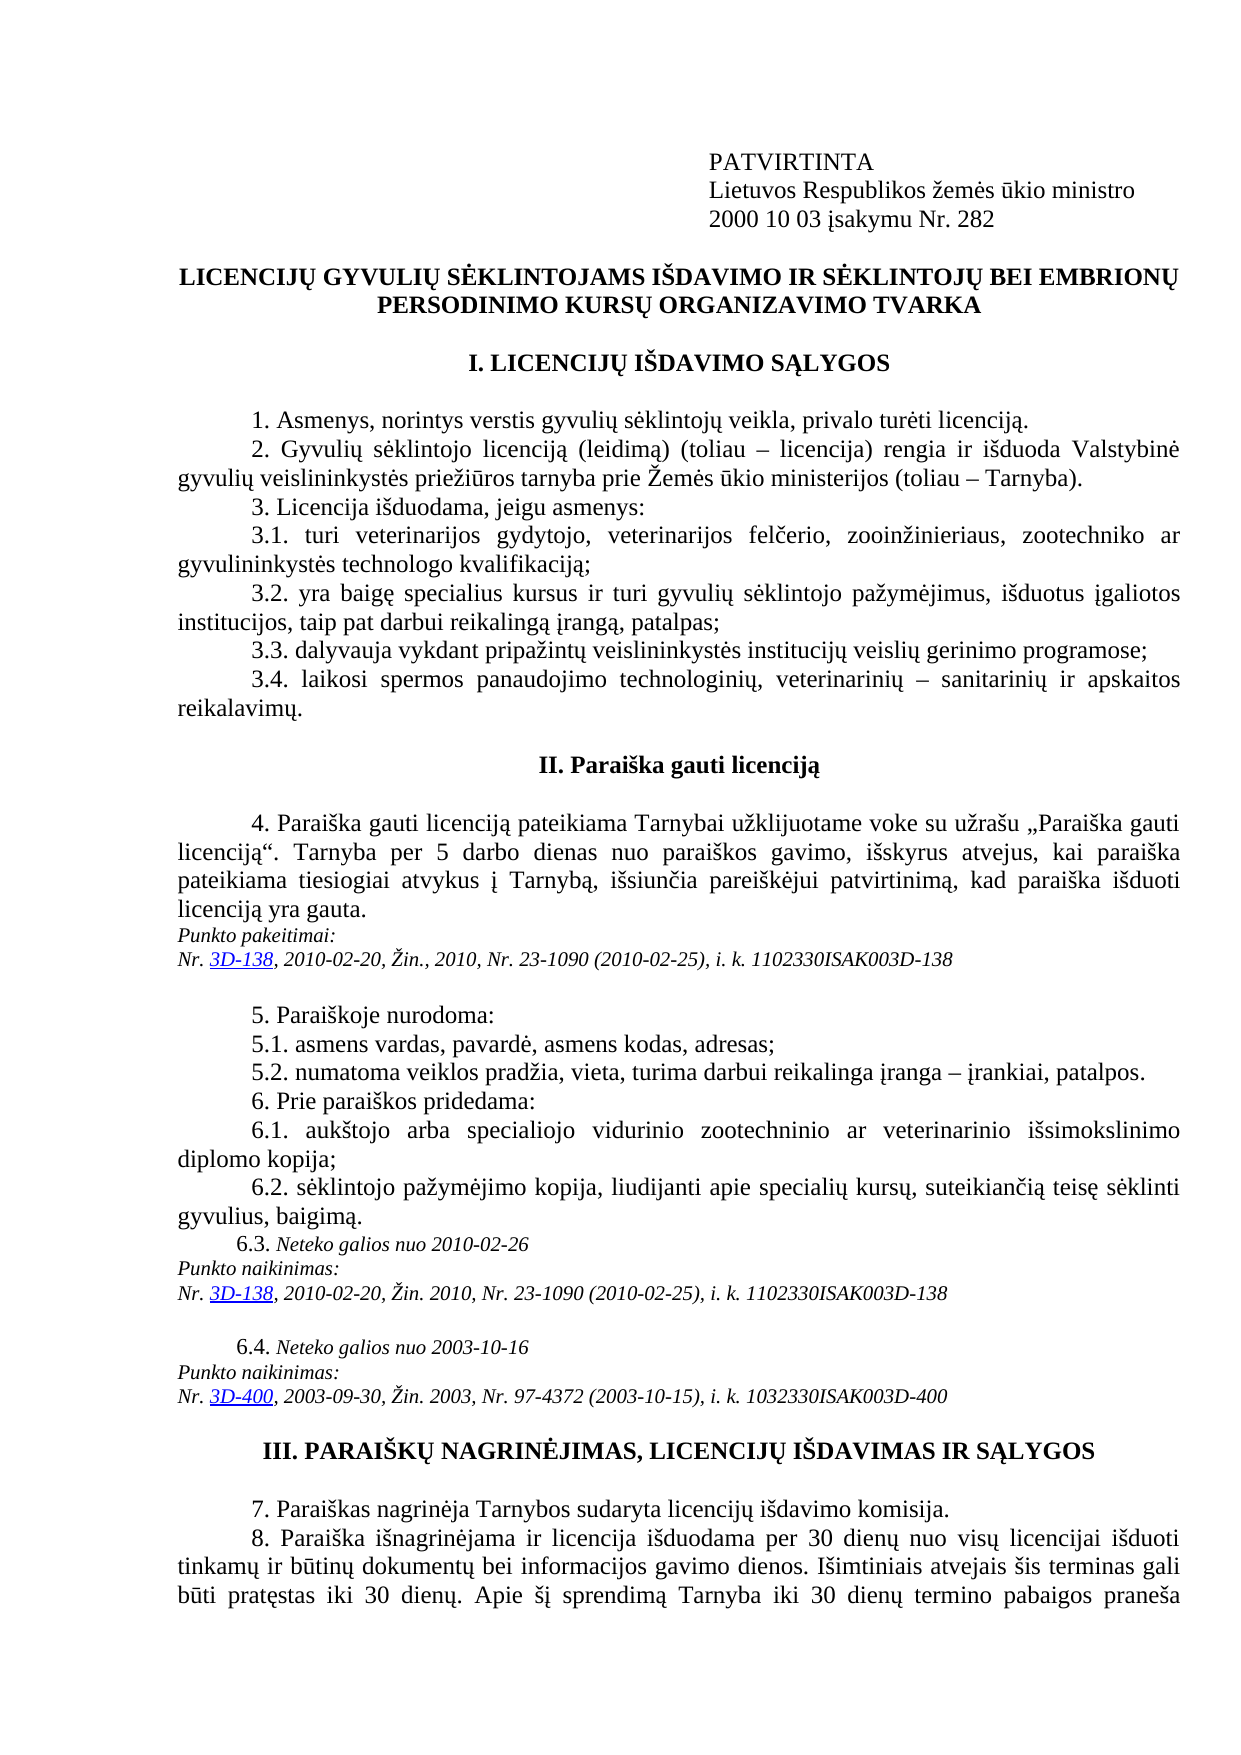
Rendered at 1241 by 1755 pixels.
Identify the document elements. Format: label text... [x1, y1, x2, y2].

text 6.2. sėklintojo pažymėjimo kopija, liudijanti apie specialių kursų, suteikiančią teisę sėklinti gyvulius, baigimą. [177, 1172, 1181, 1230]
text 3.2. yra baigę specialius kursus ir turi gyvulių sėklintojo pažymėjimus, išduotus įgaliotos institucijos, taip pat darbui reikalingą įrangą, patalpas; [177, 578, 1181, 636]
text Nr. 3D-400, 2003-09-30, Žin. 2003, Nr. 97-4372 (2003-10-15), i. k. 1032330ISAK003D-400 [177, 1384, 1181, 1408]
text 8. Paraiška išnagrinėjama ir licencija išduodama per 30 dienų nuo visų licencijai išduoti tinkamų ir būtinų dokumentų bei informacijos gavimo dienos. Išimtiniais atvejais šis terminas gali būti pratęstas iki 30 dienų. Apie šį sprendimą Tarnyba iki 30 dienų termino pabaigos praneša [177, 1523, 1181, 1609]
text 5.1. asmens vardas, pavardė, asmens kodas, adresas; [177, 1029, 1181, 1057]
text Lietuvos Respublikos žemės ūkio ministro [177, 176, 1181, 204]
text 3.3. dalyvauja vykdant pripažintų veislininkystės institucijų veislių gerinimo programose; [177, 636, 1181, 664]
text 4. Paraiška gauti licenciją pateikiama Tarnybai užklijuotame voke su užrašu „Paraiška gauti licenciją“. Tarnyba per 5 darbo dienas nuo paraiškos gavimo, išskyrus atvejus, kai paraiška pateikiama tiesiogiai atvykus į Tarnybą, išsiunčia pareiškėjui patvirtinimą, kad paraiška išduoti licenciją yra gauta. [177, 808, 1181, 923]
text 3.4. laikosi spermos panaudojimo technologinių, veterinarinių – sanitarinių ir apskaitos reikalavimų. [177, 664, 1181, 722]
text II. Paraiška gauti licenciją [177, 751, 1181, 779]
text PATVIRTINTA [177, 147, 1181, 176]
text Punkto pakeitimai: [177, 923, 1181, 947]
text 5.2. numatoma veiklos pradžia, vieta, turima darbui reikalinga įranga – įrankiai, patalpos. [177, 1057, 1181, 1086]
text 6.1. aukštojo arba specialiojo vidurinio zootechninio ar veterinarinio išsimokslinimo diplomo kopija; [177, 1115, 1181, 1172]
text 7. Paraiškas nagrinėja Tarnybos sudaryta licencijų išdavimo komisija. [177, 1494, 1181, 1523]
text 1. Asmenys, norintys verstis gyvulių sėklintojų veikla, privalo turėti licenciją. [177, 406, 1181, 434]
text 6.4. Neteko galios nuo 2003-10-16 [177, 1333, 1181, 1359]
text 6. Prie paraiškos pridedama: [177, 1086, 1181, 1115]
text 3. Licencija išduodama, jeigu asmenys: [177, 492, 1181, 521]
text 2. Gyvulių sėklintojo licenciją (leidimą) (toliau – licencija) rengia ir išduoda Valstybinė gyvulių veislininkystės priežiūros tarnyba prie Žemės ūkio ministerijos (toliau – Tarnyba). [177, 434, 1181, 492]
text Punkto naikinimas: [177, 1256, 1181, 1280]
text 3.1. turi veterinarijos gydytojo, veterinarijos felčerio, zooinžinieriaus, zootechniko ar gyvulininkystės technologo kvalifikaciją; [177, 521, 1181, 578]
text III. Paraiškų nagrinėjimas, licencijų išdavimas ir sąlygos [177, 1436, 1181, 1465]
text I. Licencijų išdavimo sąlygos [177, 348, 1181, 377]
text 2000 10 03 įsakymu Nr. 282 [177, 204, 1181, 233]
text Nr. 3D-138, 2010-02-20, Žin. 2010, Nr. 23-1090 (2010-02-25), i. k. 1102330ISAK003D-138 [177, 1280, 1181, 1304]
text LICENCIJŲ GYVULIŲ SĖKLINTOJAMS IŠDAVIMO IR SĖKLINTOJŲ BEI EMBRIONŲ PERSODINIMO KURSŲ ORGANIZAVIMO TVARKA [177, 262, 1181, 319]
text 6.3. Neteko galios nuo 2010-02-26 [177, 1230, 1181, 1256]
text Punkto naikinimas: [177, 1359, 1181, 1384]
text 5. Paraiškoje nurodoma: [177, 1000, 1181, 1029]
text Nr. 3D-138, 2010-02-20, Žin., 2010, Nr. 23-1090 (2010-02-25), i. k. 1102330ISAK003D-138 [177, 947, 1181, 971]
